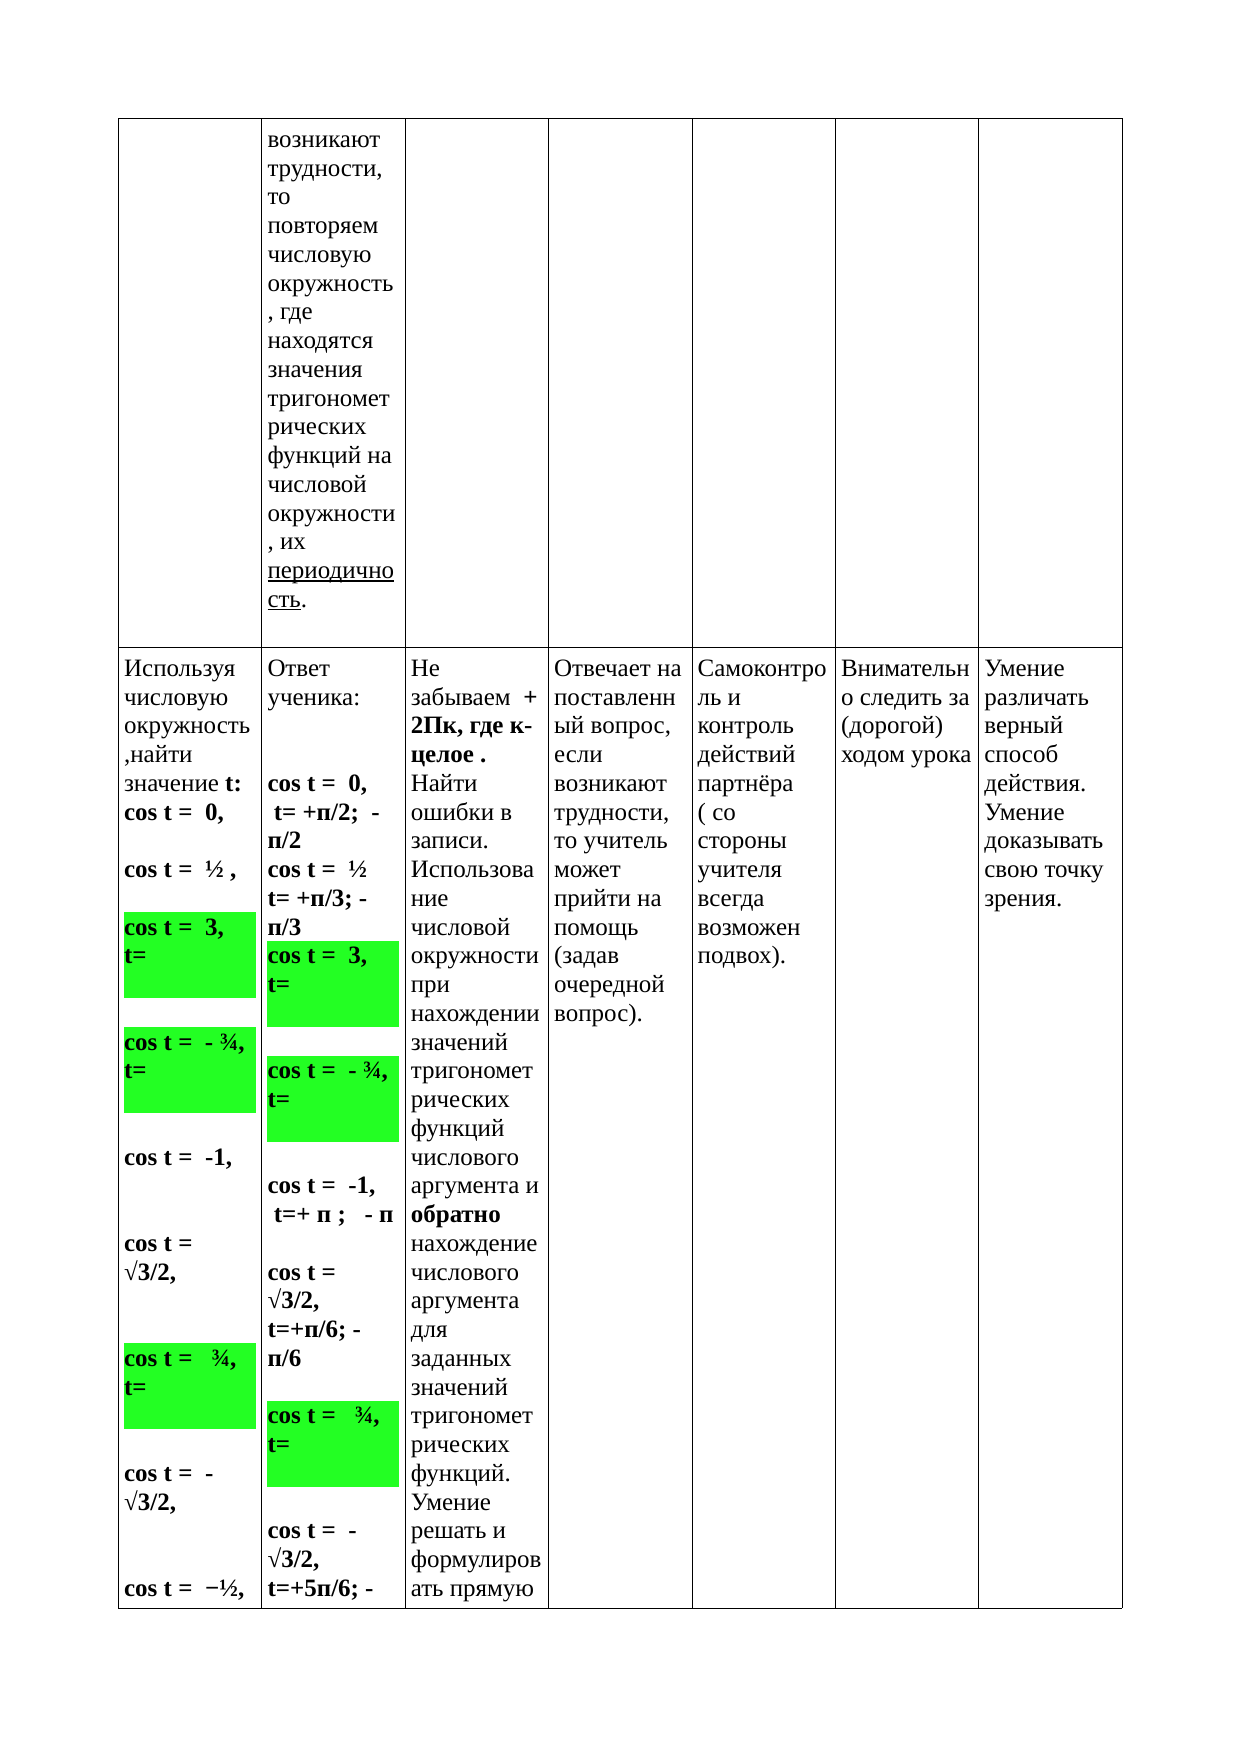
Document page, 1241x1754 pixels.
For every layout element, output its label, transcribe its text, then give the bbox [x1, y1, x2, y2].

table_cell Не забываем + 2Пк, где к-целое . Найти ошибки в записи. Использование числовой окружности при нахождении значений тригонометрических функций числового аргумента и обратно нахождение числового аргумента для заданных значений тригонометрических функций. Умение решать и формулировать прямую [406, 648, 548, 1607]
table_cell [549, 119, 692, 647]
table_cell Самоконтроль и контроль действий партнёра ( со стороны учителя всегда возможен подвох). [693, 648, 835, 1607]
table_cell Ответ ученика: cos t = 0, t= +п/2; - п/2 cos t = ½ t= +п/3; - п/3 cos t = 3, t= cos t = - ¾, t= cos t = -1, t=+ п ; - п cos t = √3/2, t=+п/6; - п/6 cos t = ¾, t= cos t = -√3/2, t=+5п/6; [262, 648, 405, 1607]
table_cell возникают трудности, то повторяем числовую окружность, где находятся значения тригонометрических функций на числовой окружности, их периодичность. [262, 119, 405, 647]
table_cell [836, 119, 978, 647]
table_cell Использование числовой окружности при нахождении значений тригонометрических функций числового аргумента. [406, 119, 548, 647]
table_cell Отвечает на поставленный вопрос, если возникают трудности, то учитель может прийти на помощь (задав очередной вопрос). [549, 648, 692, 1607]
table_cell [119, 119, 261, 647]
table_cell [693, 119, 835, 647]
table_cell Внимательно следить за (дорогой) ходом урока [836, 648, 978, 1607]
table_cell Используя числовую окружность,найти значение t: cos t = 0, cos t = ½ , cos t = 3, t= cos t = - ¾, t= cos t = -1, cos t = √3/2, cos t = ¾, t= cos t = -√3/2, cos t = −½, [119, 648, 261, 1607]
table_cell [979, 119, 1122, 647]
table_cell Умение различать верный способ действия. Умение доказывать свою точку зрения. [979, 648, 1122, 1607]
